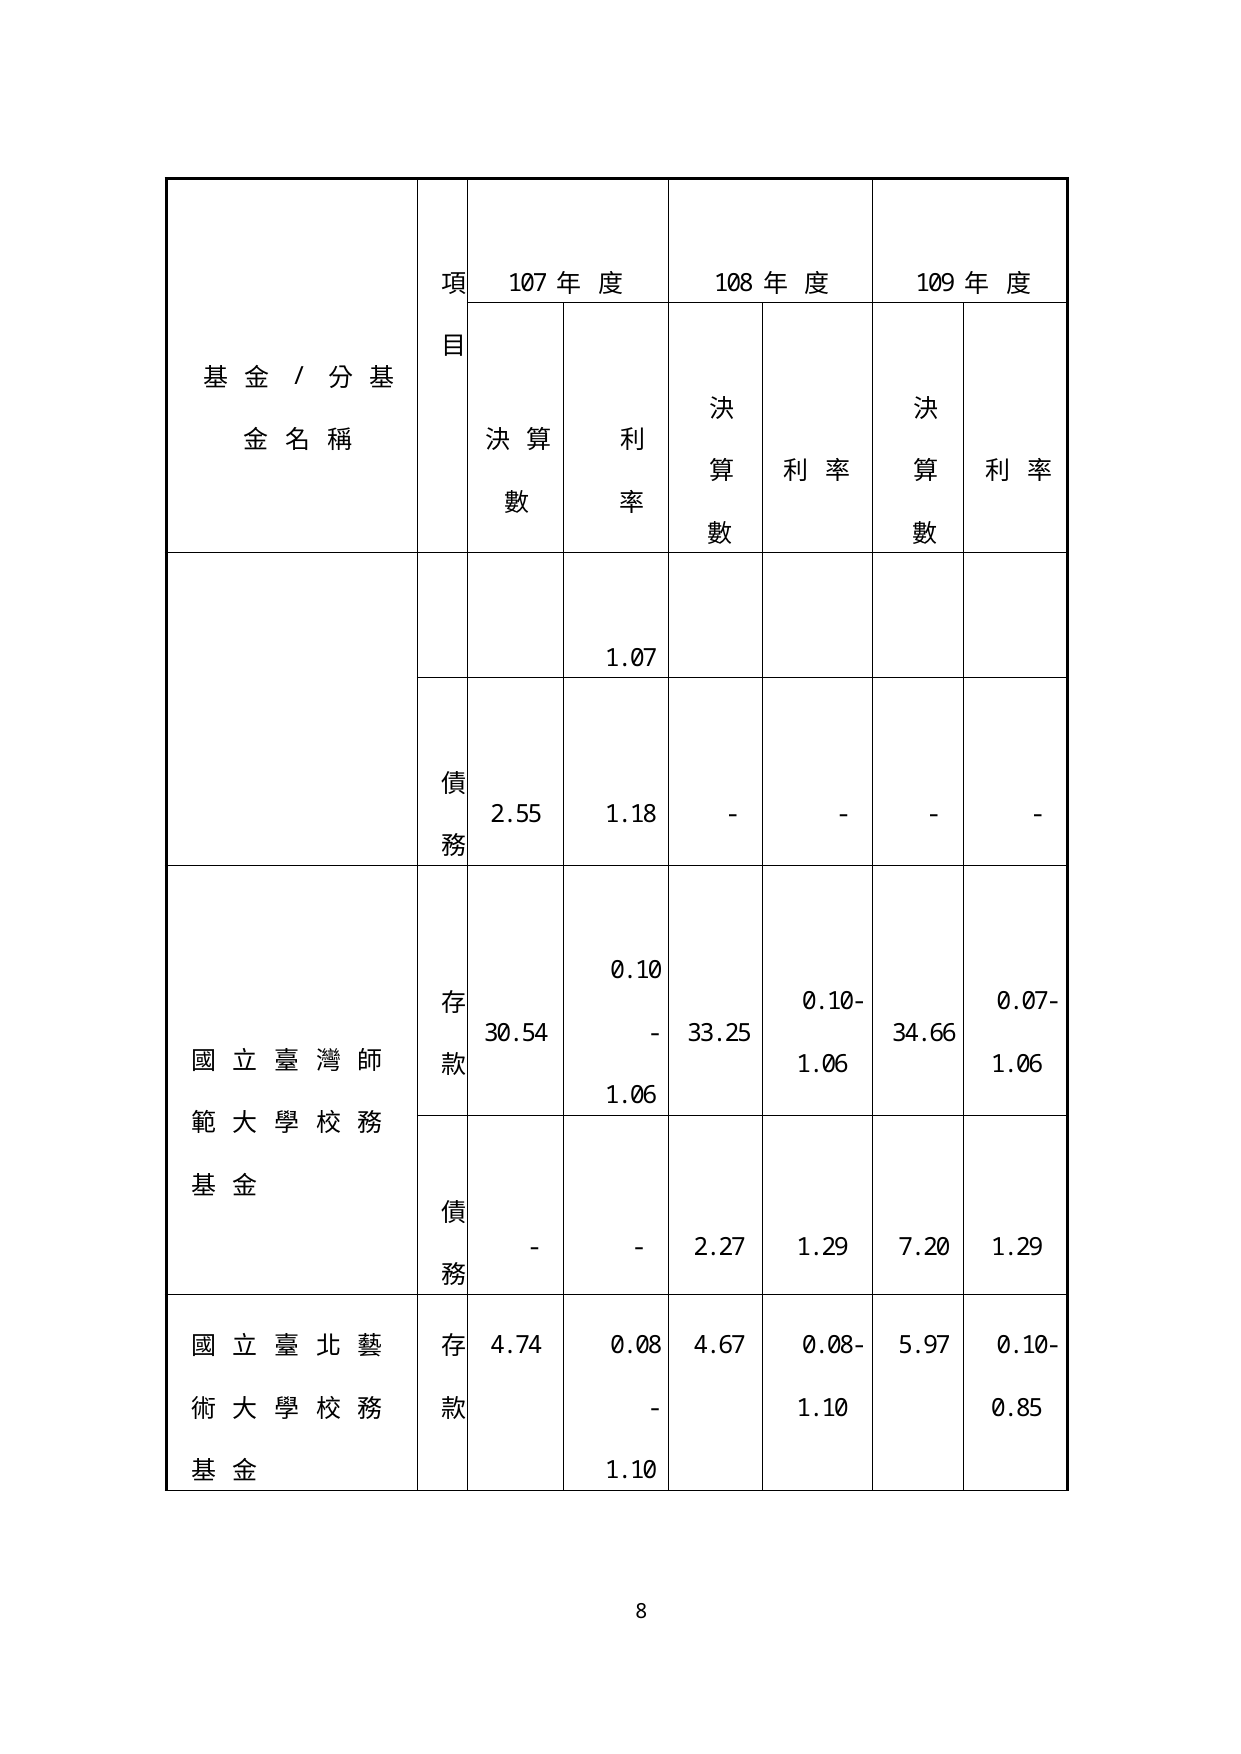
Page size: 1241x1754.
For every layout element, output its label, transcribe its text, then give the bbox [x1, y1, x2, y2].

table_cell [873, 553, 963, 677]
table_header 108年度 [669, 180, 872, 302]
table_cell 債務 [418, 1116, 467, 1294]
table_cell 決算數 [873, 303, 963, 552]
table_cell - [964, 678, 1066, 865]
table_header 107年度 [468, 180, 668, 302]
table_cell [468, 553, 563, 677]
table_header 109年度 [873, 180, 1066, 302]
table_header 基金/分基金名稱 [168, 180, 417, 552]
table_cell 利率 [564, 303, 668, 552]
table_cell 債務 [418, 678, 467, 865]
table_cell [418, 553, 467, 677]
table_cell 33.25 [669, 866, 762, 1115]
table_cell 5.97 [873, 1295, 963, 1490]
table_cell 0.10-0.85 [964, 1295, 1066, 1490]
table_cell 國立臺灣師範大學校務基金 [168, 866, 417, 1294]
table_cell 0.07-1.06 [964, 866, 1066, 1115]
table_cell [669, 553, 762, 677]
table_cell 1.07 [564, 553, 668, 677]
table_cell 1.29 [763, 1116, 872, 1294]
table_cell 國立臺北藝術大學校務基金 [168, 1295, 417, 1490]
table_cell 1.18 [564, 678, 668, 865]
table_cell 存款 [418, 866, 467, 1115]
table_cell 決算數 [669, 303, 762, 552]
table_cell 決算數 [468, 303, 563, 552]
table_cell 1.29 [964, 1116, 1066, 1294]
table_cell - [873, 678, 963, 865]
table_cell 0.10-1.06 [763, 866, 872, 1115]
table_header 項 目 [418, 180, 467, 552]
table_cell 34.66 [873, 866, 963, 1115]
table_cell 7.20 [873, 1116, 963, 1294]
table_cell - [468, 1116, 563, 1294]
table_cell - [564, 1116, 668, 1294]
table_cell [763, 553, 872, 677]
table_cell 0.08-1.10 [564, 1295, 668, 1490]
table_cell 利率 [964, 303, 1066, 552]
table_cell 2.27 [669, 1116, 762, 1294]
table_cell 0.10-1.06 [564, 866, 668, 1115]
table_cell [168, 553, 417, 865]
table_cell [964, 553, 1066, 677]
table_cell 0.08-1.10 [763, 1295, 872, 1490]
table_cell - [763, 678, 872, 865]
table_cell 利率 [763, 303, 872, 552]
table_cell 存款 [418, 1295, 467, 1490]
table_cell 4.74 [468, 1295, 563, 1490]
table_cell 30.54 [468, 866, 563, 1115]
table_cell 4.67 [669, 1295, 762, 1490]
table_cell 2.55 [468, 678, 563, 865]
table_cell - [669, 678, 762, 865]
